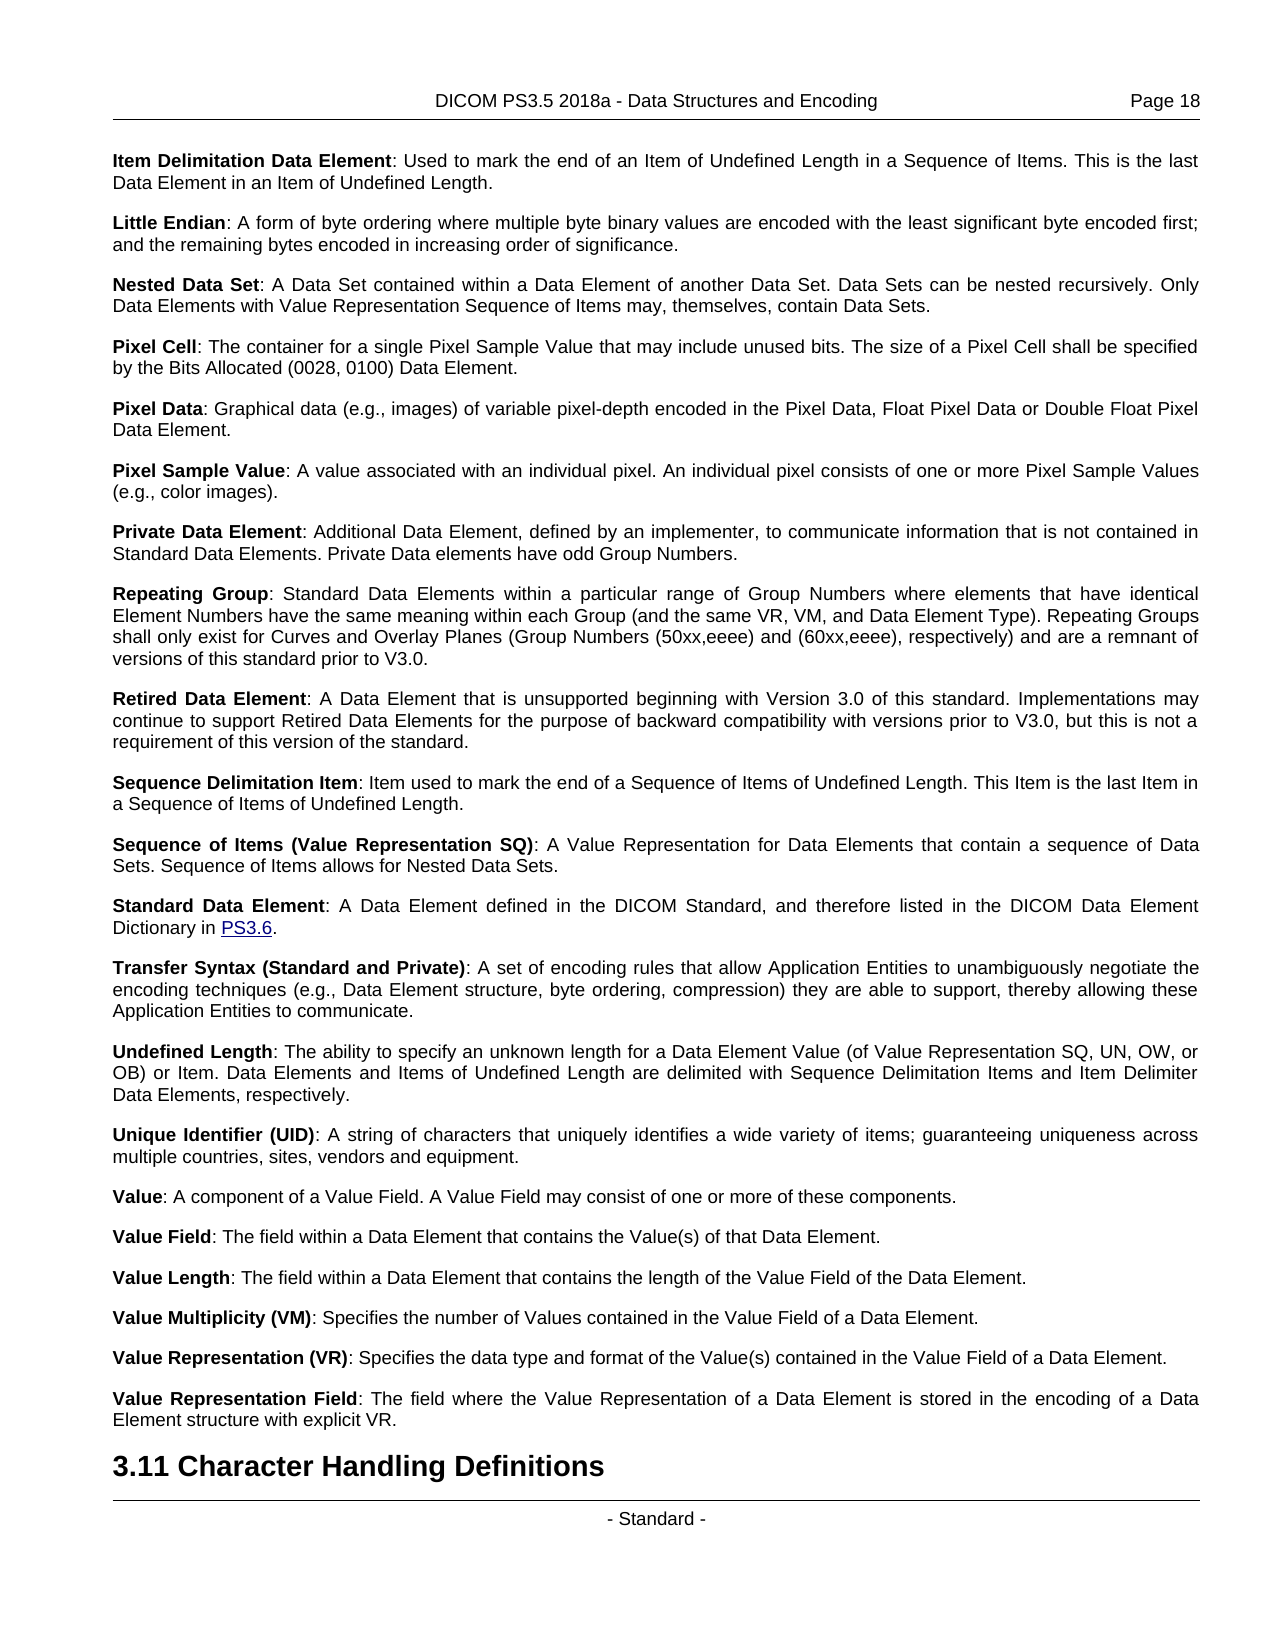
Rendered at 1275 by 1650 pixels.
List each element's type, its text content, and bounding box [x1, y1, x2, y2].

text Retired Data Element: A Data Element that is unsupported beginning with Version 3.0 of this standard. Implementations may continue to support Retired Data Elements for the purpose of backward compatibility with versions prior to V3.0, but this is not a requirement of this version of the standard. [112, 688, 1200, 753]
text Private Data Element: Additional Data Element, defined by an implementer, to communicate information that is not contained in Standard Data Elements. Private Data elements have odd Group Numbers. [112, 521, 1200, 564]
text Repeating Group: Standard Data Elements within a particular range of Group Numbers where elements that have identical Element Numbers have the same meaning within each Group (and the same VR, VM, and Data Element Type). Repeating Groups shall only exist for Curves and Overlay Planes (Group Numbers (50xx,eeee) and (60xx,eeee), respectively) and are a remnant of versions of this standard prior to V3.0. [112, 583, 1200, 669]
text Undefined Length: The ability to specify an unknown length for a Data Element Value (of Value Representation SQ, UN, OW, or OB) or Item. Data Elements and Items of Undefined Length are delimited with Sequence Delimitation Items and Item Delimiter Data Elements, respectively. [112, 1041, 1200, 1105]
text Value Representation (VR): Specifies the data type and format of the Value(s) contained in the Value Field of a Data Element. [112, 1347, 1200, 1369]
text Value Representation Field: The field where the Value Representation of a Data Element is stored in the encoding of a Data Element structure with explicit VR. [112, 1387, 1200, 1431]
text Sequence of Items (Value Representation SQ): A Value Representation for Data Elements that contain a sequence of Data Sets. Sequence of Items allows for Nested Data Sets. [112, 833, 1200, 877]
text Transfer Syntax (Standard and Private): A set of encoding rules that allow Application Entities to unambiguously negotiate the encoding techniques (e.g., Data Element structure, byte ordering, compression) they are able to support, thereby allowing these Application Entities to communicate. [112, 957, 1200, 1022]
text Item Delimitation Data Element: Used to mark the end of an Item of Undefined Length in a Sequence of Items. This is the last Data Element in an Item of Undefined Length. [112, 150, 1200, 193]
text Pixel Cell: The container for a single Pixel Sample Value that may include unused bits. The size of a Pixel Cell shall be specified by the Bits Allocated (0028, 0100) Data Element. [112, 336, 1200, 379]
text Value Multiplicity (VM): Specifies the number of Values contained in the Value Field of a Data Element. [112, 1307, 1200, 1328]
text Value: A component of a Value Field. A Value Field may consist of one or more of these components. [112, 1186, 1200, 1207]
text Pixel Data: Graphical data (e.g., images) of variable pixel-depth encoded in the Pixel Data, Float Pixel Data or Double Float Pixel Data Element. [112, 397, 1200, 441]
text Standard Data Element: A Data Element defined in the DICOM Standard, and therefore listed in the DICOM Data Element Dictionary in PS3.6. [112, 895, 1200, 938]
text 3.11 Character Handling Definitions [112, 1449, 1200, 1483]
text Sequence Delimitation Item: Item used to mark the end of a Sequence of Items of Undefined Length. This Item is the last Item in a Sequence of Items of Undefined Length. [112, 772, 1200, 815]
text Value Length: The field within a Data Element that contains the length of the Value Field of the Data Element. [112, 1267, 1200, 1288]
text Nested Data Set: A Data Set contained within a Data Element of another Data Set. Data Sets can be nested recursively. Only Data Elements with Value Representation Sequence of Items may, themselves, contain Data Sets. [112, 274, 1200, 317]
text Little Endian: A form of byte ordering where multiple byte binary values are encoded with the least significant byte encoded first; and the remaining bytes encoded in increasing order of significance. [112, 212, 1200, 255]
text Pixel Sample Value: A value associated with an individual pixel. An individual pixel consists of one or more Pixel Sample Values (e.g., color images). [112, 459, 1200, 502]
text Unique Identifier (UID): A string of characters that uniquely identifies a wide variety of items; guaranteeing uniqueness across multiple countries, sites, vendors and equipment. [112, 1124, 1200, 1167]
text Value Field: The field within a Data Element that contains the Value(s) of that Data Element. [112, 1226, 1200, 1248]
